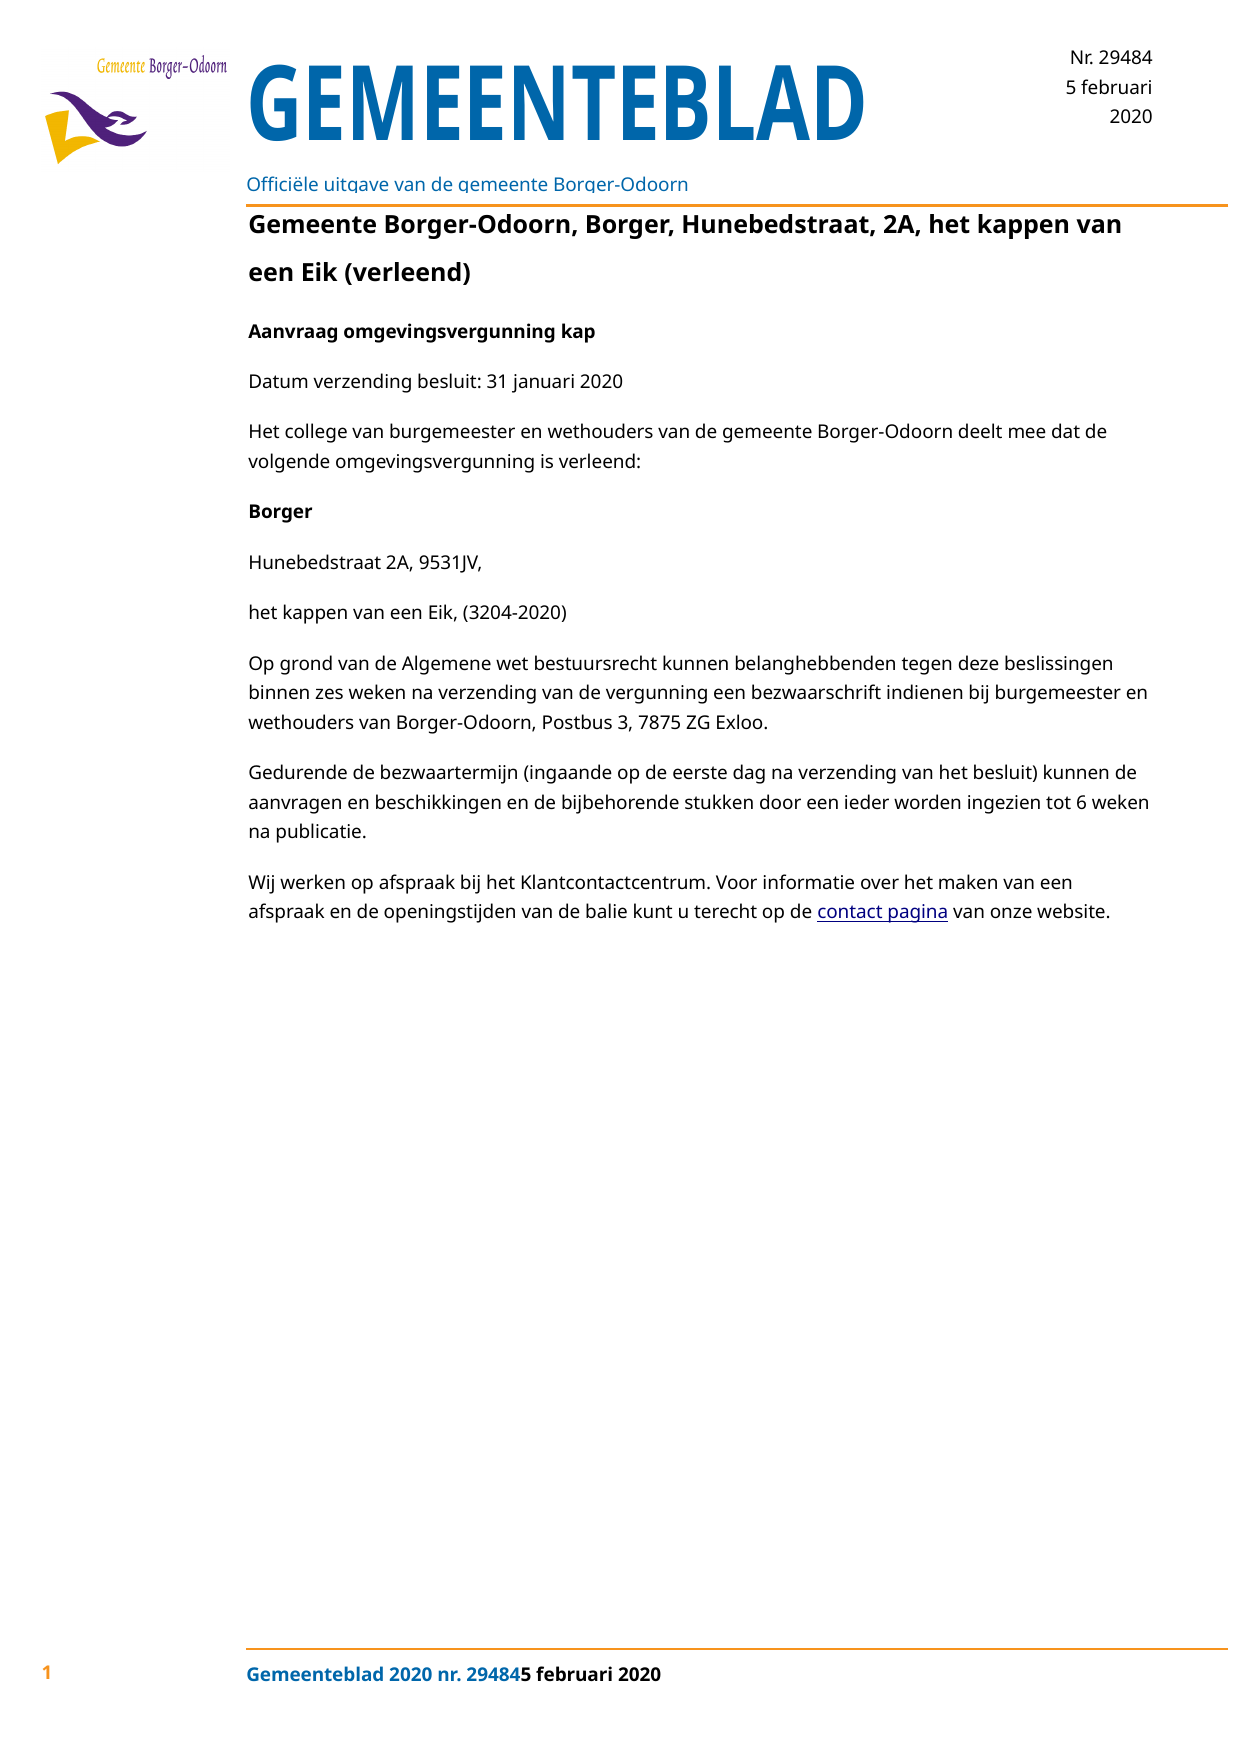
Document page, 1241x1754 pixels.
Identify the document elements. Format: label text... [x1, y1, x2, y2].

text Datum verzending besluit: 31 januari 2020 [248, 368, 1152, 394]
text het kappen van een Eik, (3204-2020) [248, 599, 1152, 625]
text Gemeente Borger-Odoorn, Borger, Hunebedstraat, 2A, het kappen van een Eik (verleend) [248, 207, 1152, 288]
text Aanvraag omgevingsvergunning kap [248, 318, 1152, 344]
text Hunebedstraat 2A, 9531JV, [248, 549, 1152, 575]
text Op grond van de Algemene wet bestuursrecht kunnen belanghebbenden tegen deze beslissingen binnen zes weken na verzending van de vergunning een bezwaarschrift indienen bij burgemeester en wethouders van Borger-Odoorn, Postbus 3, 7875 ZG Exloo. [248, 650, 1152, 735]
text Wij werken op afspraak bij het Klantcontactcentrum. Voor informatie over het maken van een afspraak en de openingstijden van de balie kunt u terecht op de contact pagina van onze website. [248, 869, 1152, 924]
picture [41, 47, 231, 172]
text Gedurende de bezwaartermijn (ingaande op de eerste dag na verzending van het besluit) kunnen de aanvragen en beschikkingen en de bijbehorende stukken door een ieder worden ingezien tot 6 weken na publicatie. [248, 759, 1152, 844]
text Het college van burgemeester en wethouders van de gemeente Borger-Odoorn deelt mee dat de volgende omgevingsvergunning is verleend: [248, 419, 1152, 474]
text Borger [248, 499, 1152, 524]
